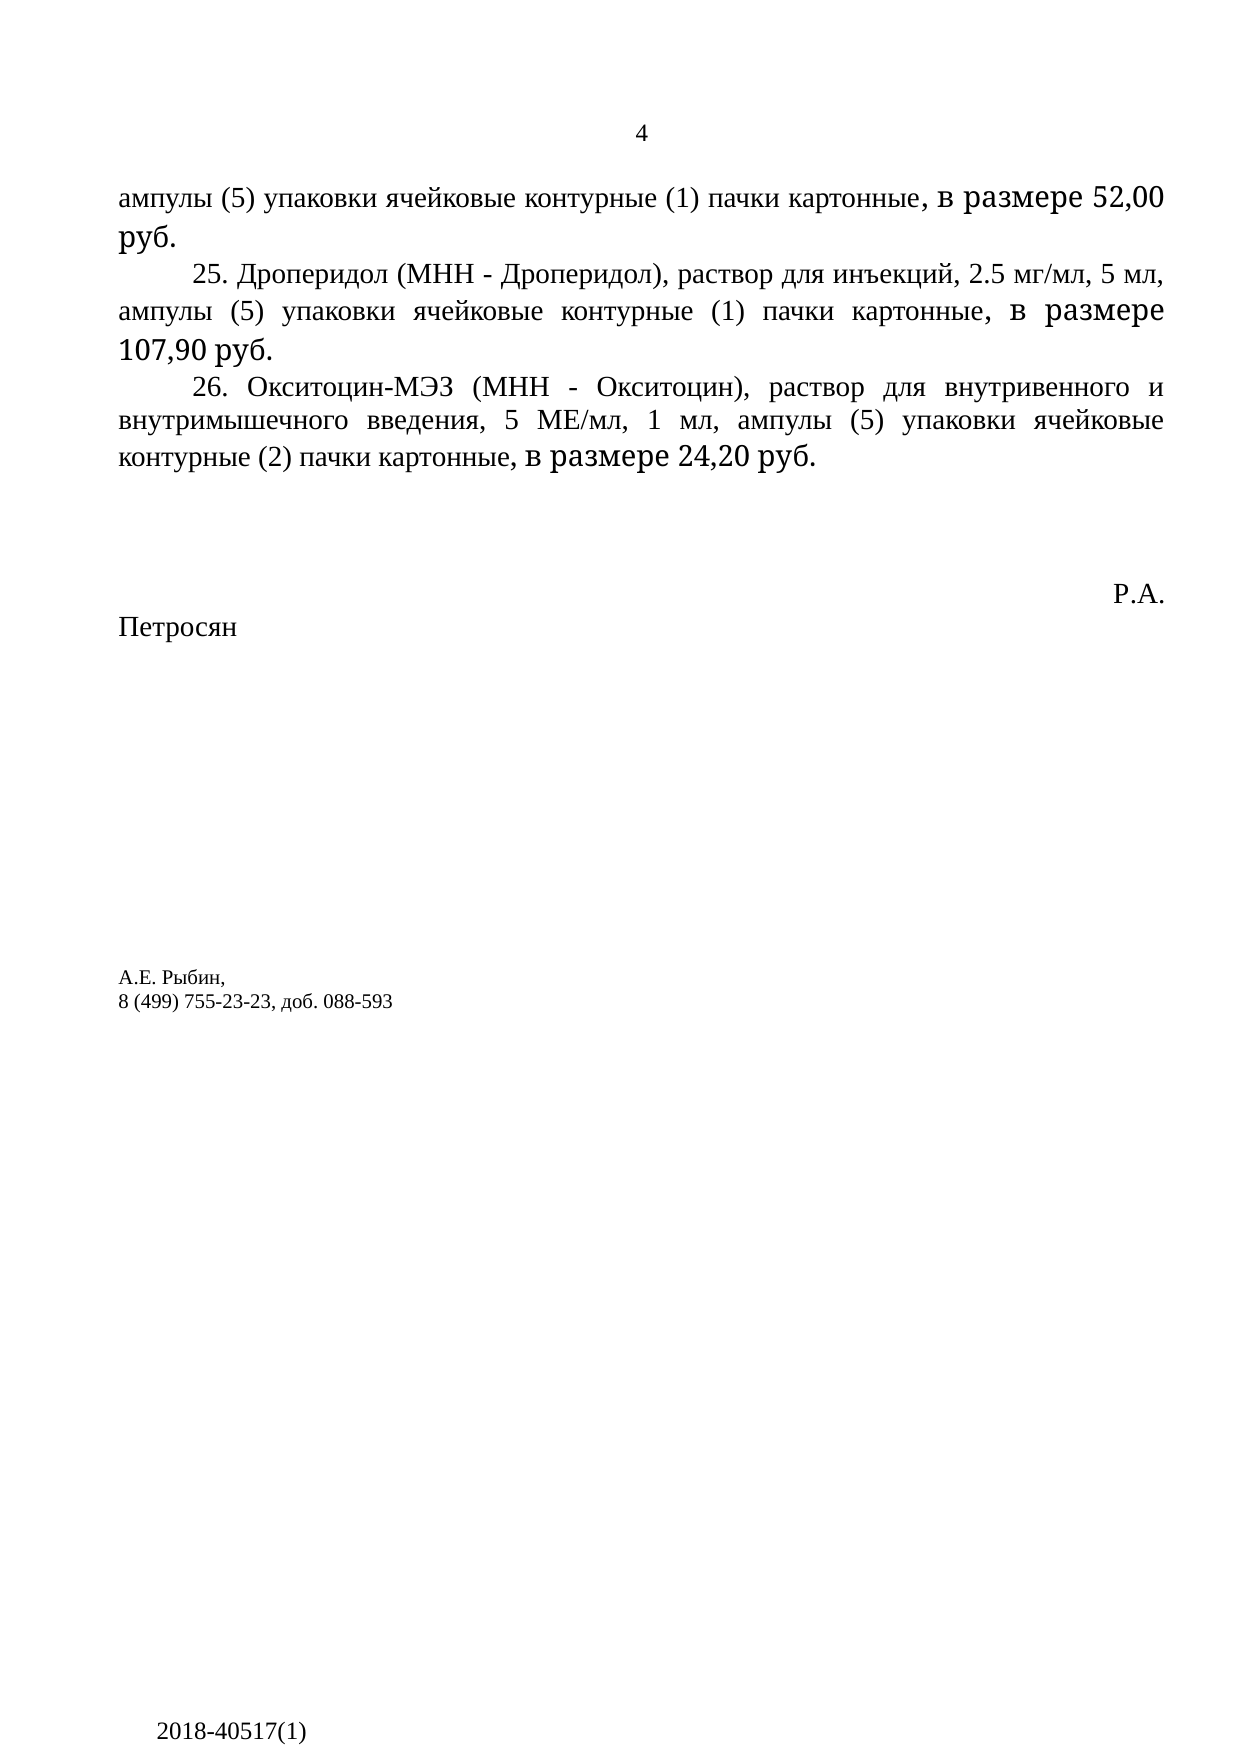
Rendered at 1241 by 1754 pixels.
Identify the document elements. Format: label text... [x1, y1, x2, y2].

text Р.А. Петросян [118, 576, 1165, 643]
text ампулы (5) упаковки ячейковые контурные (1) пачки картонные, в размере 52,00 руб. [118, 176, 1165, 256]
text А.Е. Рыбин, [118, 965, 1165, 989]
text 8 (499) 755-23-23, доб. 088-593 [118, 989, 1165, 1013]
text 26. Окситоцин-МЭЗ (МНН - Окситоцин), раствор для внутривенного и внутримышечного введения, 5 МЕ/мл, 1 мл, ампулы (5) упаковки ячейковые контурные (2) пачки картонные, в размере 24,20 руб. [118, 369, 1165, 475]
text 25. Дроперидол (МНН - Дроперидол), раствор для инъекций, 2.5 мг/мл, 5 мл, ампулы (5) упаковки ячейковые контурные (1) пачки картонные, в размере 107,90 руб. [118, 256, 1165, 369]
